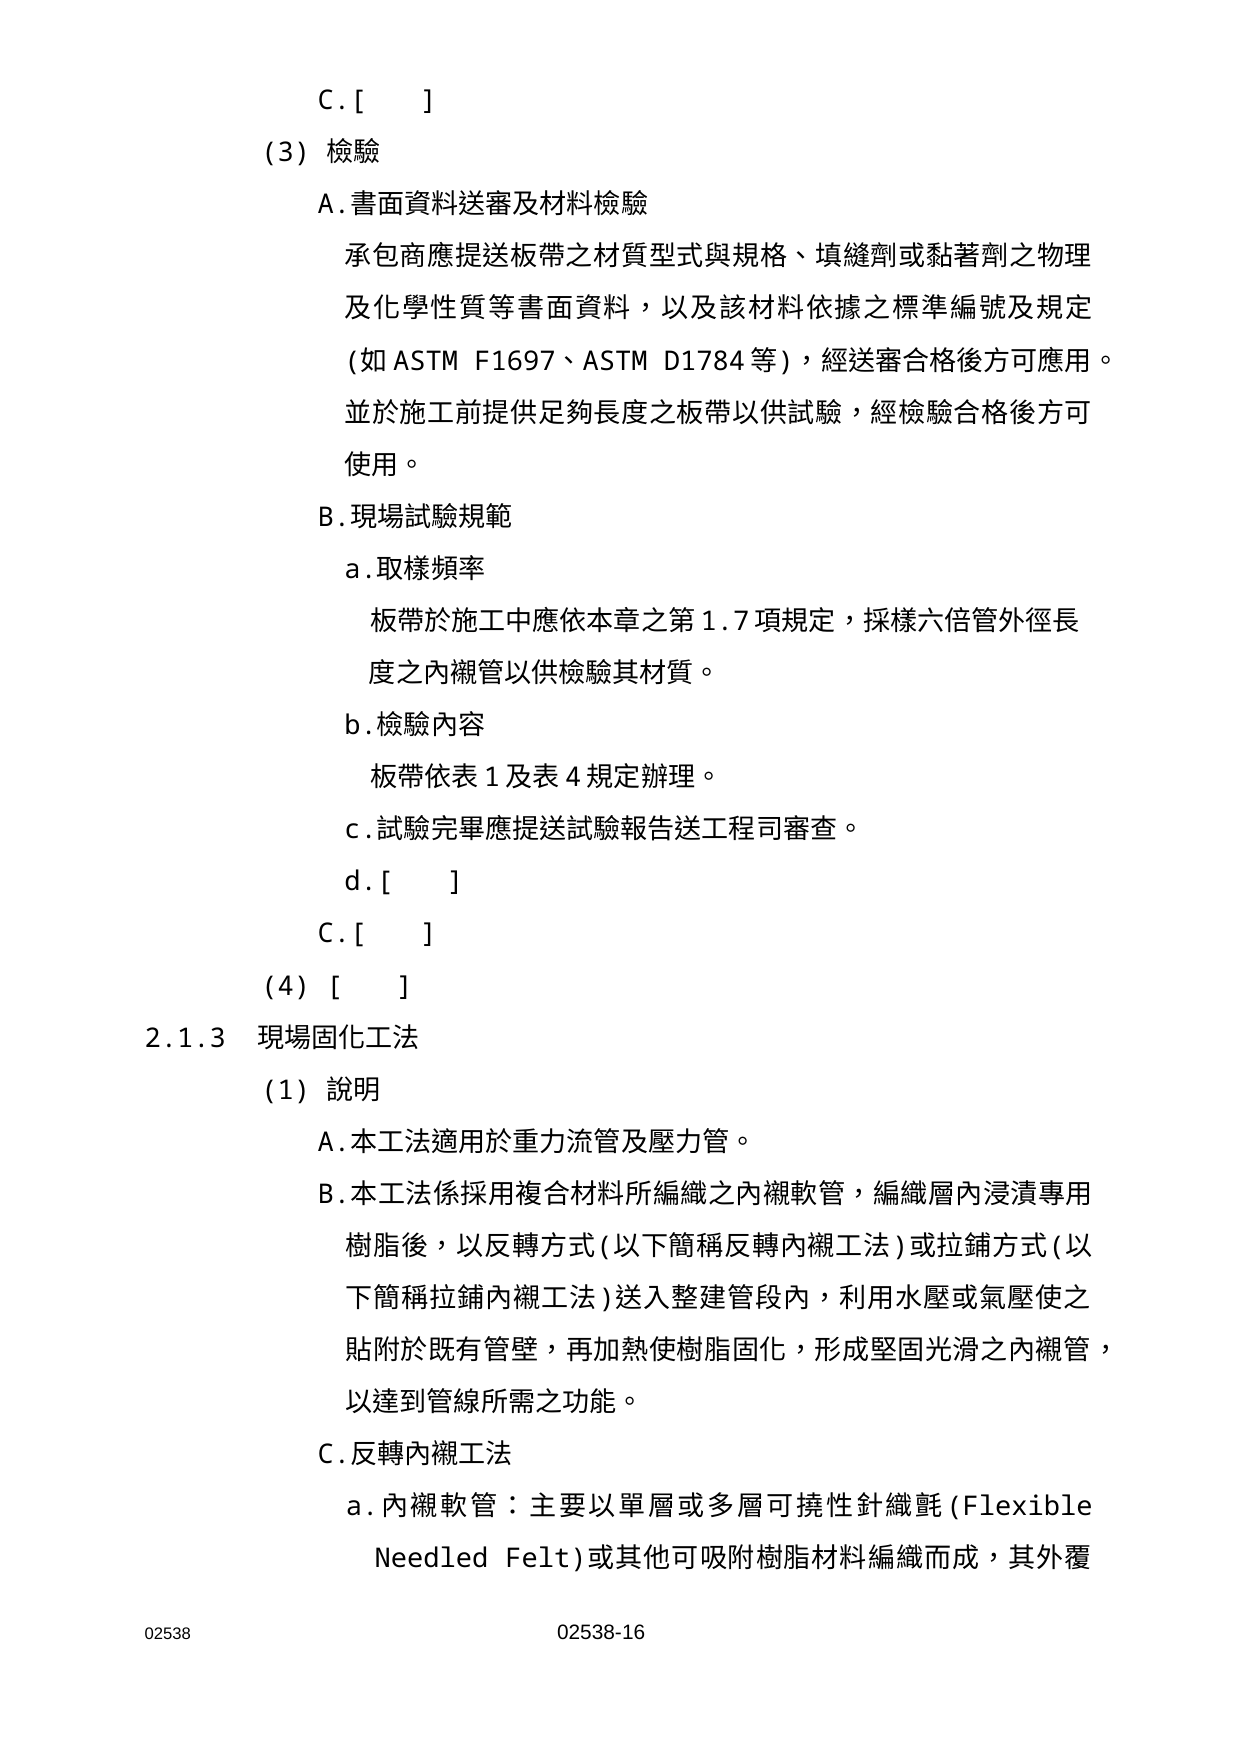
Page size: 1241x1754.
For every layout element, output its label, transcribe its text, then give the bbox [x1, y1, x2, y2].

text b.檢驗內容 [344, 693, 1092, 745]
text 板帶於施工中應依本章之第1.7項規定，採樣六倍管外徑長度之內襯管以供檢驗其材質。 [369, 589, 1092, 693]
text (1) 說明 [244, 1057, 1092, 1109]
text d.[ ] [344, 849, 1092, 901]
text c.試驗完畢應提送試驗報告送工程司審查。 [344, 797, 1092, 849]
text 板帶依表1及表4規定辦理。 [369, 745, 1092, 797]
text a.內襯軟管：主要以單層或多層可撓性針織氈(Flexible Needled Felt)或其他可吸附樹脂材料編織而成，其外覆 [346, 1474, 1092, 1578]
subtitle B.本工法係採用複合材料所編織之內襯軟管，編織層內浸漬專用樹脂後，以反轉方式(以下簡稱反轉內襯工法)或拉鋪方式(以下簡稱拉鋪內襯工法)送入整建管段內，利用水壓或氣壓使之貼附於既有管壁，再加熱使樹脂固化，形成堅固光滑之內襯管，以達到管線所需之功能。 [317, 1162, 1092, 1422]
subtitle A.本工法適用於重力流管及壓力管。 [317, 1109, 1092, 1162]
subtitle C.[ ] [317, 901, 1092, 953]
text (4) [ ] [244, 953, 1092, 1005]
text a.取樣頻率 [344, 537, 1092, 589]
subtitle 2.1.3 現場固化工法 [144, 1005, 1092, 1057]
subtitle A.書面資料送審及材料檢驗 [317, 172, 1092, 224]
subtitle C.[ ] [317, 68, 1092, 120]
text (3) 檢驗 [244, 120, 1092, 172]
subtitle B.現場試驗規範 [317, 484, 1092, 537]
text 承包商應提送板帶之材質型式與規格、填縫劑或黏著劑之物理及化學性質等書面資料，以及該材料依據之標準編號及規定 (如ASTM F1697、ASTM D1784等)，經送審合格後方可應用。並於施工前提供足夠長度之板帶以供試驗，經檢驗合格後方可使用。 [344, 224, 1092, 484]
subtitle C.反轉內襯工法 [317, 1422, 1092, 1474]
